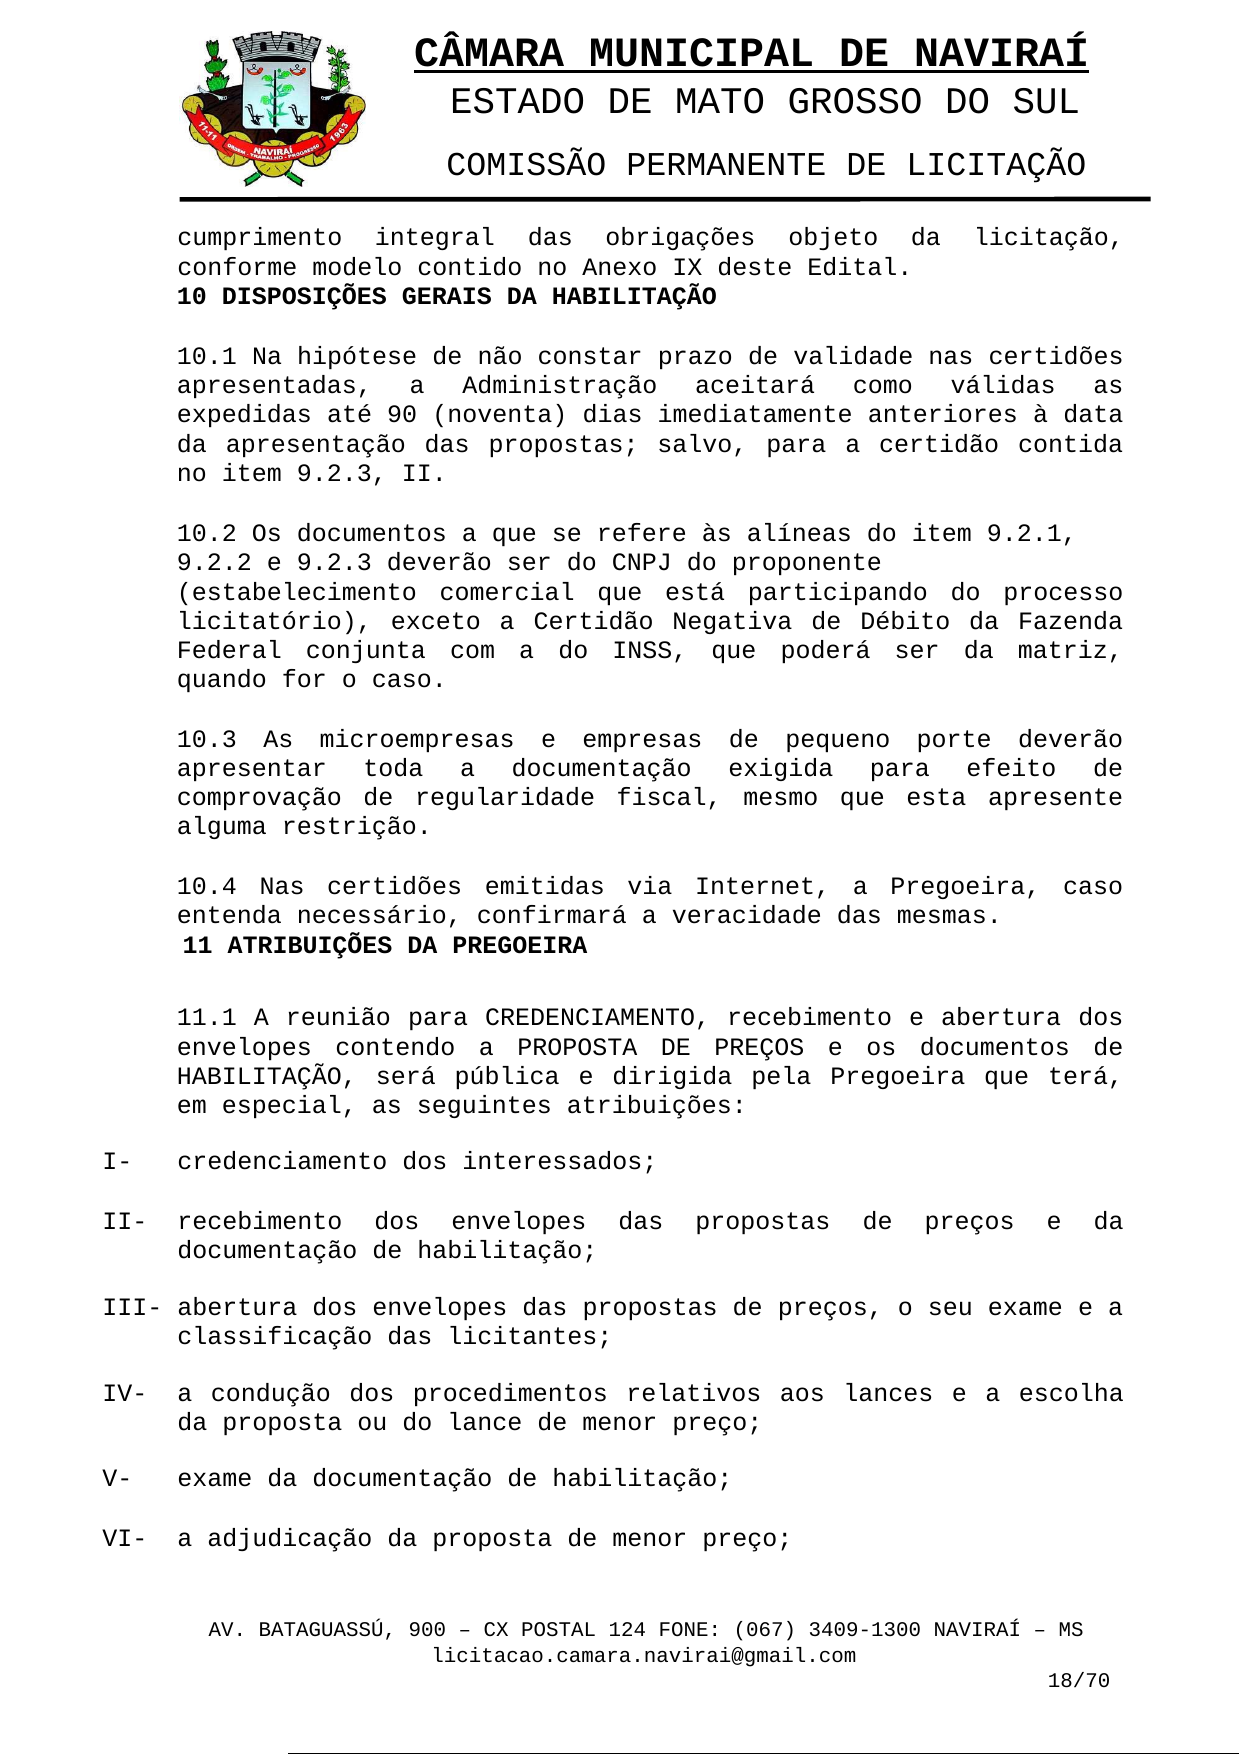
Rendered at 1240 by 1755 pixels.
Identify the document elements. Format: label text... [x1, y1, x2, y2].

list cumprimento integral das obrigações objeto da licitação, conforme modelo contido no Anexo IX deste Edital. [177, 225, 1124, 282]
list recebimento dos envelopes das propostas de preços e da documentação de habilitação; [102, 1209, 1124, 1266]
list credenciamento dos interessados; [102, 1149, 1124, 1177]
subtitle 11 ATRIBUIÇÕES DA PREGOEIRA [177, 932, 1124, 961]
text (estabelecimento comercial que está participando do processo licitatório), exceto a Certidão Negativa de Débito da Fazenda Federal conjunta com a do INSS, que poderá ser da matriz, quando for o caso. [177, 579, 1124, 695]
text 10.4 Nas certidões emitidas via Internet, a Pregoeira, caso entenda necessário, confirmará a veracidade das mesmas. [177, 874, 1124, 931]
text 10.3 As microempresas e empresas de pequeno porte deverão apresentar toda a documentação exigida para efeito de comprovação de regularidade fiscal, mesmo que esta apresente alguma restrição. [177, 726, 1124, 842]
list exame da documentação de habilitação; [102, 1466, 1124, 1494]
text 11.1 A reunião para CREDENCIAMENTO, recebimento e abertura dos envelopes contendo a PROPOSTA DE PREÇOS e os documentos de HABILITAÇÃO, será pública e dirigida pela Pregoeira que terá, em especial, as seguintes atribuições: [177, 1005, 1124, 1121]
text 9.2.2 e 9.2.3 deverão ser do CNPJ do proponente [177, 550, 1124, 578]
text 10.1 Na hipótese de não constar prazo de validade nas certidões apresentadas, a Administração aceitará como válidas as expedidas até 90 (noventa) dias imediatamente anteriores à data da apresentação das propostas; salvo, para a certidão contida no item 9.2.3, II. [177, 344, 1124, 489]
list abertura dos envelopes das propostas de preços, o seu exame e a classificação das licitantes; [102, 1294, 1124, 1352]
list a adjudicação da proposta de menor preço; [102, 1526, 1124, 1554]
text 10.2 Os documentos a que se refere às alíneas do item 9.2.1, [177, 520, 1124, 548]
subtitle 10 DISPOSIÇÕES GERAIS DA HABILITAÇÃO [177, 284, 1124, 312]
list a condução dos procedimentos relativos aos lances e a escolha da proposta ou do lance de menor preço; [102, 1380, 1124, 1438]
